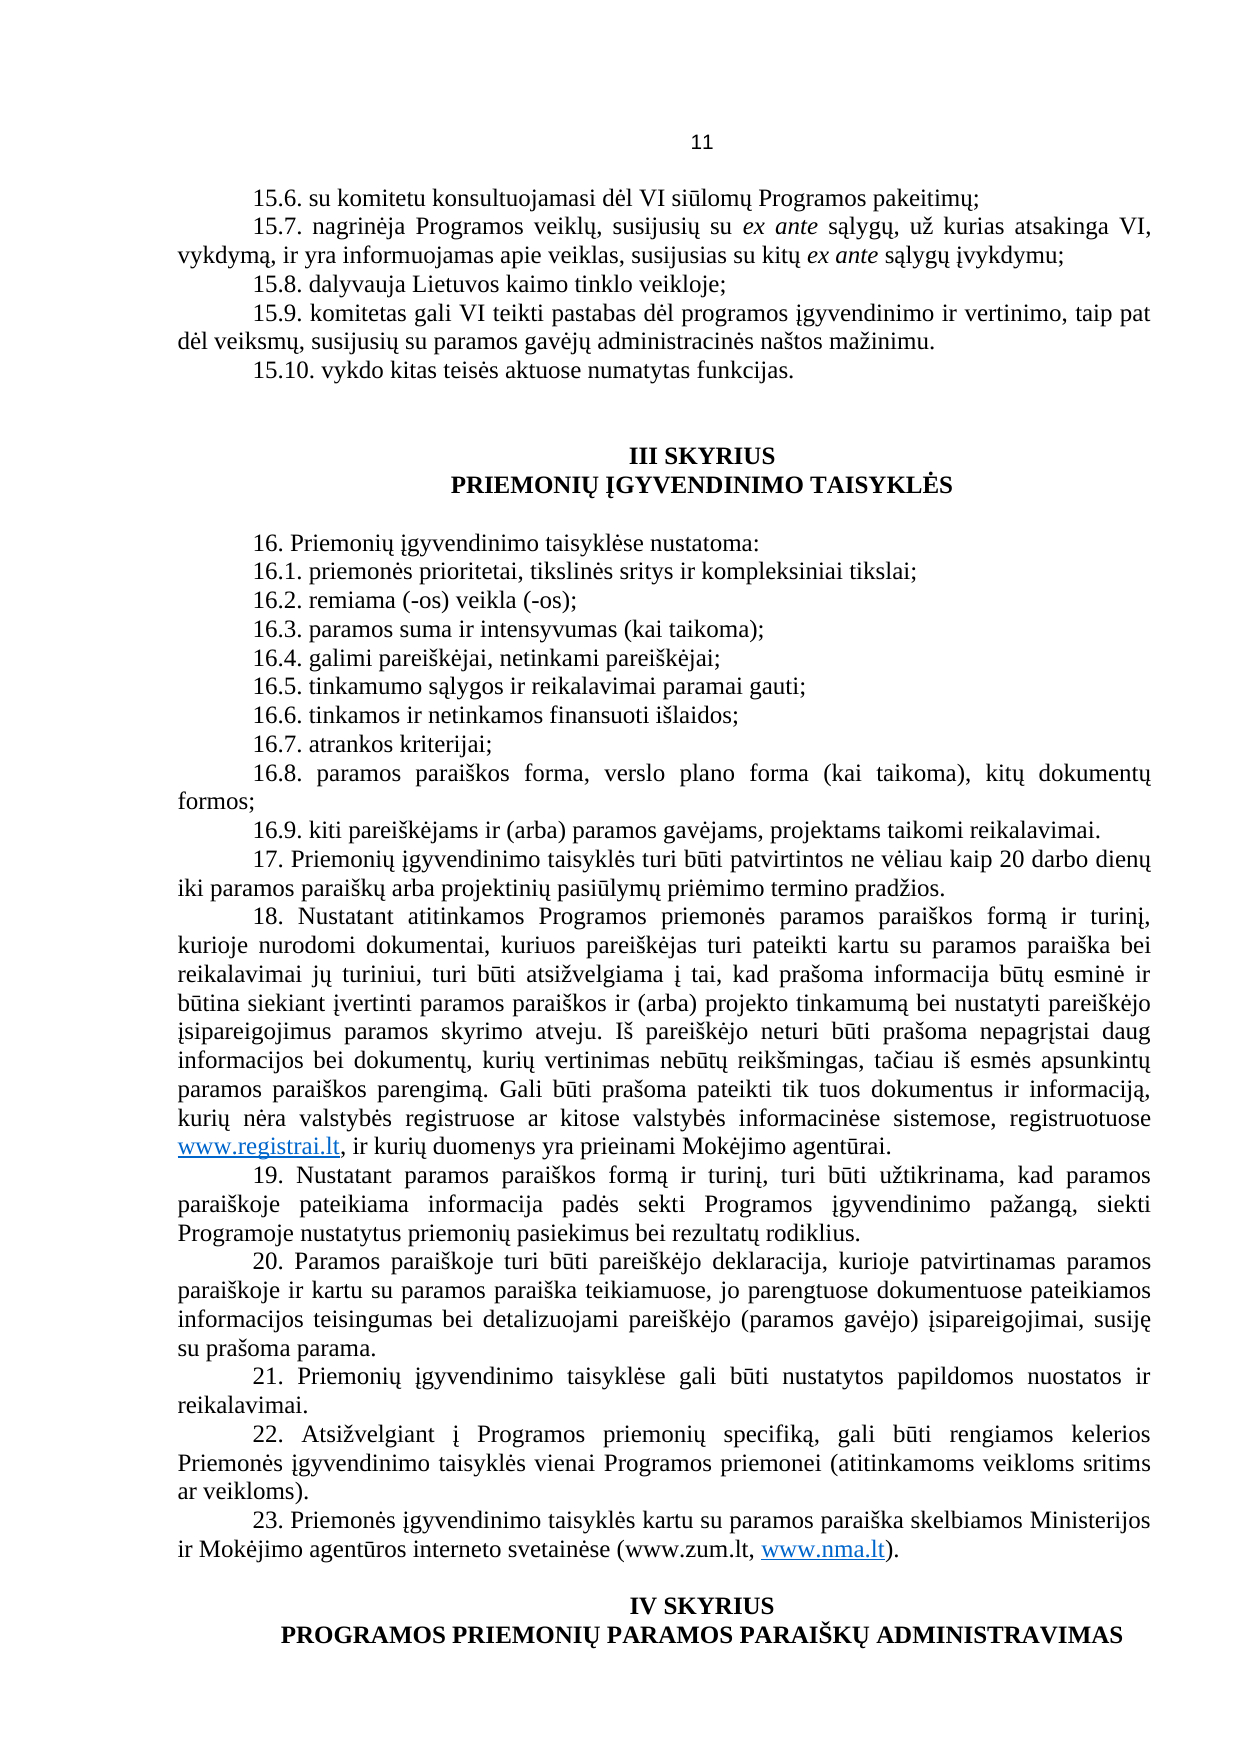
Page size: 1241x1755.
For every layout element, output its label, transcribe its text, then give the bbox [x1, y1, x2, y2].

text 16. Priemonių įgyvendinimo taisyklėse nustatoma: [177, 528, 1152, 556]
text 15.6. su komitetu konsultuojamasi dėl VI siūlomų Programos pakeitimų; [177, 183, 1152, 211]
text 23. Priemonės įgyvendinimo taisyklės kartu su paramos paraiška skelbiamos Ministerijos ir Mokėjimo agentūros interneto svetainėse (www.zum.lt, www.nma.lt). [177, 1505, 1152, 1563]
text 17. Priemonių įgyvendinimo taisyklės turi būti patvirtintos ne vėliau kaip 20 darbo dienų iki paramos paraiškų arba projektinių pasiūlymų priėmimo termino pradžios. [177, 844, 1152, 901]
text 18. Nustatant atitinkamos Programos priemonės paramos paraiškos formą ir turinį, kurioje nurodomi dokumentai, kuriuos pareiškėjas turi pateikti kartu su paramos paraiška bei reikalavimai jų turiniui, turi būti atsižvelgiama į tai, kad prašoma informacija būtų esminė ir būtina siekiant įvertinti paramos paraiškos ir (arba) projekto tinkamumą bei nustatyti pareiškėjo įsipareigojimus paramos skyrimo atveju. Iš pareiškėjo neturi būti prašoma nepagrįstai daug informacijos bei dokumentų, kurių vertinimas nebūtų reikšmingas, tačiau iš esmės apsunkintų paramos paraiškos parengimą. Gali būti prašoma pateikti tik tuos dokumentus ir informaciją, kurių nėra valstybės registruose ar kitose valstybės informacinėse sistemose, registruotuose www.registrai.lt, ir kurių duomenys yra prieinami Mokėjimo agentūrai. [177, 901, 1152, 1160]
text 15.9. komitetas gali VI teikti pastabas dėl programos įgyvendinimo ir vertinimo, taip pat dėl veiksmų, susijusių su paramos gavėjų administracinės naštos mažinimu. [177, 298, 1152, 355]
text 15.8. dalyvauja Lietuvos kaimo tinklo veikloje; [177, 269, 1152, 298]
text PROGRAMOS PRIEMONIŲ PARAMOS PARAIŠKŲ ADMINISTRAVIMAS [177, 1620, 1152, 1649]
text 16.5. tinkamumo sąlygos ir reikalavimai paramai gauti; [177, 671, 1152, 700]
text 16.4. galimi pareiškėjai, netinkami pareiškėjai; [177, 643, 1152, 671]
text 16.7. atrankos kriterijai; [177, 729, 1152, 758]
text 22. Atsižvelgiant į Programos priemonių specifiką, gali būti rengiamos kelerios Priemonės įgyvendinimo taisyklės vienai Programos priemonei (atitinkamoms veikloms sritims ar veikloms). [177, 1419, 1152, 1505]
text III SKYRIUS [177, 441, 1152, 470]
text 16.8. paramos paraiškos forma, verslo plano forma (kai taikoma), kitų dokumentų formos; [177, 758, 1152, 815]
text 19. Nustatant paramos paraiškos formą ir turinį, turi būti užtikrinama, kad paramos paraiškoje pateikiama informacija padės sekti Programos įgyvendinimo pažangą, siekti Programoje nustatytus priemonių pasiekimus bei rezultatų rodiklius. [177, 1160, 1152, 1246]
text IV SKYRIUS [177, 1591, 1152, 1620]
text 16.2. remiama (-os) veikla (-os); [177, 585, 1152, 614]
text 20. Paramos paraiškoje turi būti pareiškėjo deklaracija, kurioje patvirtinamas paramos paraiškoje ir kartu su paramos paraiška teikiamuose, jo parengtuose dokumentuose pateikiamos informacijos teisingumas bei detalizuojami pareiškėjo (paramos gavėjo) įsipareigojimai, susiję su prašoma parama. [177, 1246, 1152, 1361]
text 16.1. priemonės prioritetai, tikslinės sritys ir kompleksiniai tikslai; [177, 556, 1152, 585]
text 16.6. tinkamos ir netinkamos finansuoti išlaidos; [177, 700, 1152, 729]
text PRIEMONIŲ ĮGYVENDINIMO TAISYKLĖS [177, 470, 1152, 499]
text 21. Priemonių įgyvendinimo taisyklėse gali būti nustatytos papildomos nuostatos ir reikalavimai. [177, 1361, 1152, 1419]
text 16.9. kiti pareiškėjams ir (arba) paramos gavėjams, projektams taikomi reikalavimai. [177, 815, 1152, 844]
text 15.10. vykdo kitas teisės aktuose numatytas funkcijas. [177, 355, 1152, 384]
text 15.7. nagrinėja Programos veiklų, susijusių su ex ante sąlygų, už kurias atsakinga VI, vykdymą, ir yra informuojamas apie veiklas, susijusias su kitų ex ante sąlygų įvykdymu; [177, 211, 1152, 269]
text 16.3. paramos suma ir intensyvumas (kai taikoma); [177, 614, 1152, 643]
